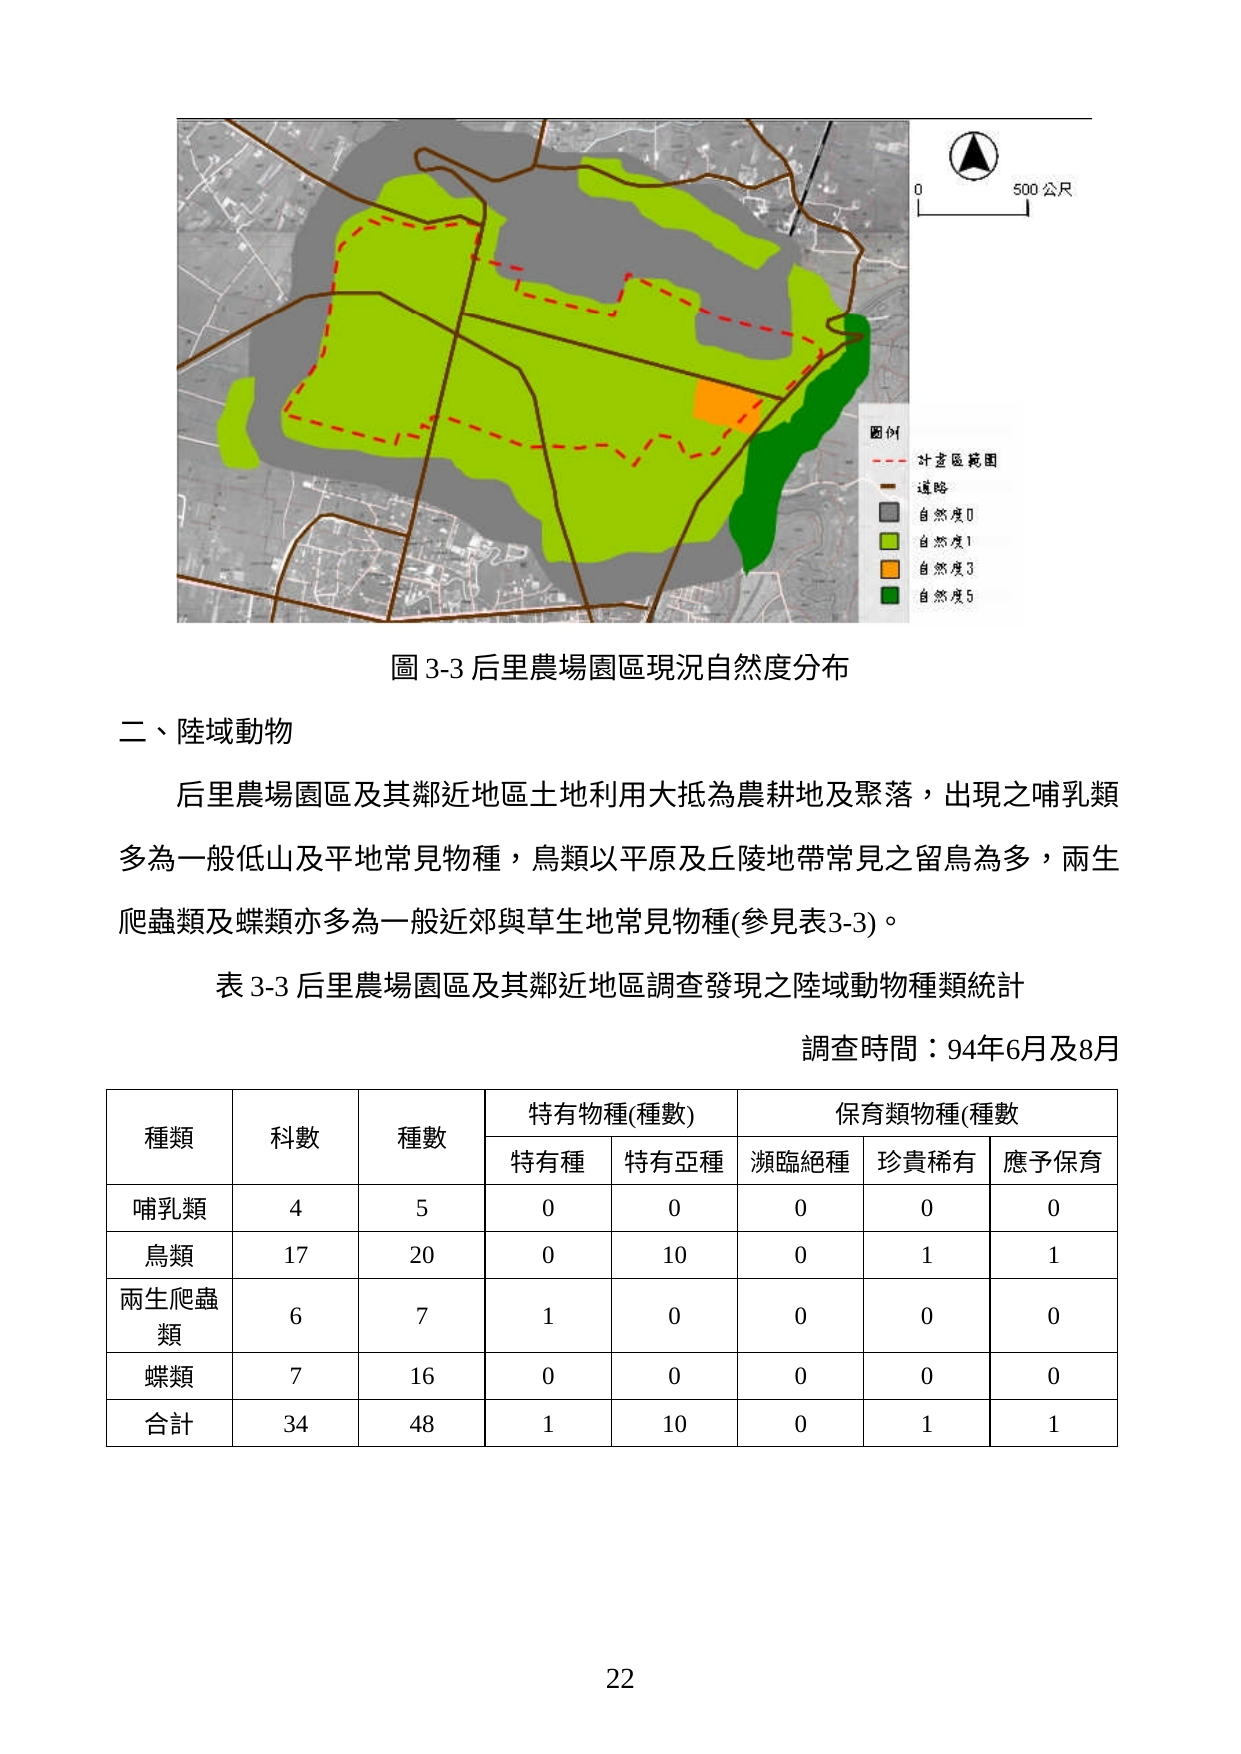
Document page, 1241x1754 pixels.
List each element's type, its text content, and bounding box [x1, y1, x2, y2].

table_cell 0 [864, 1279, 989, 1352]
table_cell 0 [991, 1185, 1117, 1231]
text 調查時間：94年6月及8月 [118, 1026, 1122, 1068]
table_cell 1 [486, 1279, 611, 1352]
table_header 種類 [107, 1090, 232, 1183]
table_cell 應予保育 [991, 1137, 1117, 1183]
table_cell 0 [612, 1185, 737, 1231]
table_cell 1 [486, 1400, 611, 1446]
text 二、陸域動物 [118, 708, 1122, 751]
table_cell 鳥類 [107, 1232, 232, 1278]
table_cell 17 [233, 1232, 358, 1278]
table_header 特有物種(種數) [486, 1090, 737, 1136]
table_cell 兩生爬蟲類 [107, 1279, 232, 1352]
table_cell 4 [233, 1185, 358, 1231]
table_cell 0 [991, 1279, 1117, 1352]
table_cell 7 [233, 1353, 358, 1399]
table_header 保育類物種(種數 [738, 1090, 1117, 1136]
table_cell 10 [612, 1232, 737, 1278]
table_cell 0 [864, 1353, 989, 1399]
table_cell 0 [612, 1279, 737, 1352]
table_cell 0 [738, 1185, 863, 1231]
table_cell 0 [738, 1279, 863, 1352]
table_cell 瀕臨絕種 [738, 1137, 863, 1183]
table_cell 7 [359, 1279, 484, 1352]
table_header 種數 [359, 1090, 484, 1183]
table_cell 5 [359, 1185, 484, 1231]
table_cell 20 [359, 1232, 484, 1278]
table_header 科數 [233, 1090, 358, 1183]
table_cell 蝶類 [107, 1353, 232, 1399]
table_cell 10 [612, 1400, 737, 1446]
table_cell 16 [359, 1353, 484, 1399]
table_cell 1 [864, 1232, 989, 1278]
table_cell 合計 [107, 1400, 232, 1446]
table_cell 0 [738, 1400, 863, 1446]
table_cell 34 [233, 1400, 358, 1446]
table_cell 0 [612, 1353, 737, 1399]
table_cell 1 [991, 1232, 1117, 1278]
text 圖3-3 后里農場園區現況自然度分布 [118, 645, 1122, 687]
table_cell 0 [991, 1353, 1117, 1399]
table_cell 哺乳類 [107, 1185, 232, 1231]
table_cell 0 [486, 1353, 611, 1399]
table_cell 6 [233, 1279, 358, 1352]
table_cell 特有種 [486, 1137, 611, 1183]
table_cell 珍貴稀有 [864, 1137, 989, 1183]
table_cell 0 [738, 1353, 863, 1399]
table_cell 0 [864, 1185, 989, 1231]
table_cell 0 [486, 1185, 611, 1231]
table_cell 特有亞種 [612, 1137, 737, 1183]
table_cell 48 [359, 1400, 484, 1446]
table_cell 0 [486, 1232, 611, 1278]
text 后里農場園區及其鄰近地區土地利用大抵為農耕地及聚落，出現之哺乳類多為一般低山及平地常見物種，鳥類以平原及丘陵地帶常見之留鳥為多，兩生爬蟲類及蝶類亦多為一般近郊與草生地常見物種(參見表3-3)。 [118, 772, 1122, 941]
table_cell 0 [738, 1232, 863, 1278]
table_cell 1 [864, 1400, 989, 1446]
table_cell 1 [991, 1400, 1117, 1446]
text 表3-3 后里農場園區及其鄰近地區調查發現之陸域動物種類統計 [118, 962, 1122, 1004]
